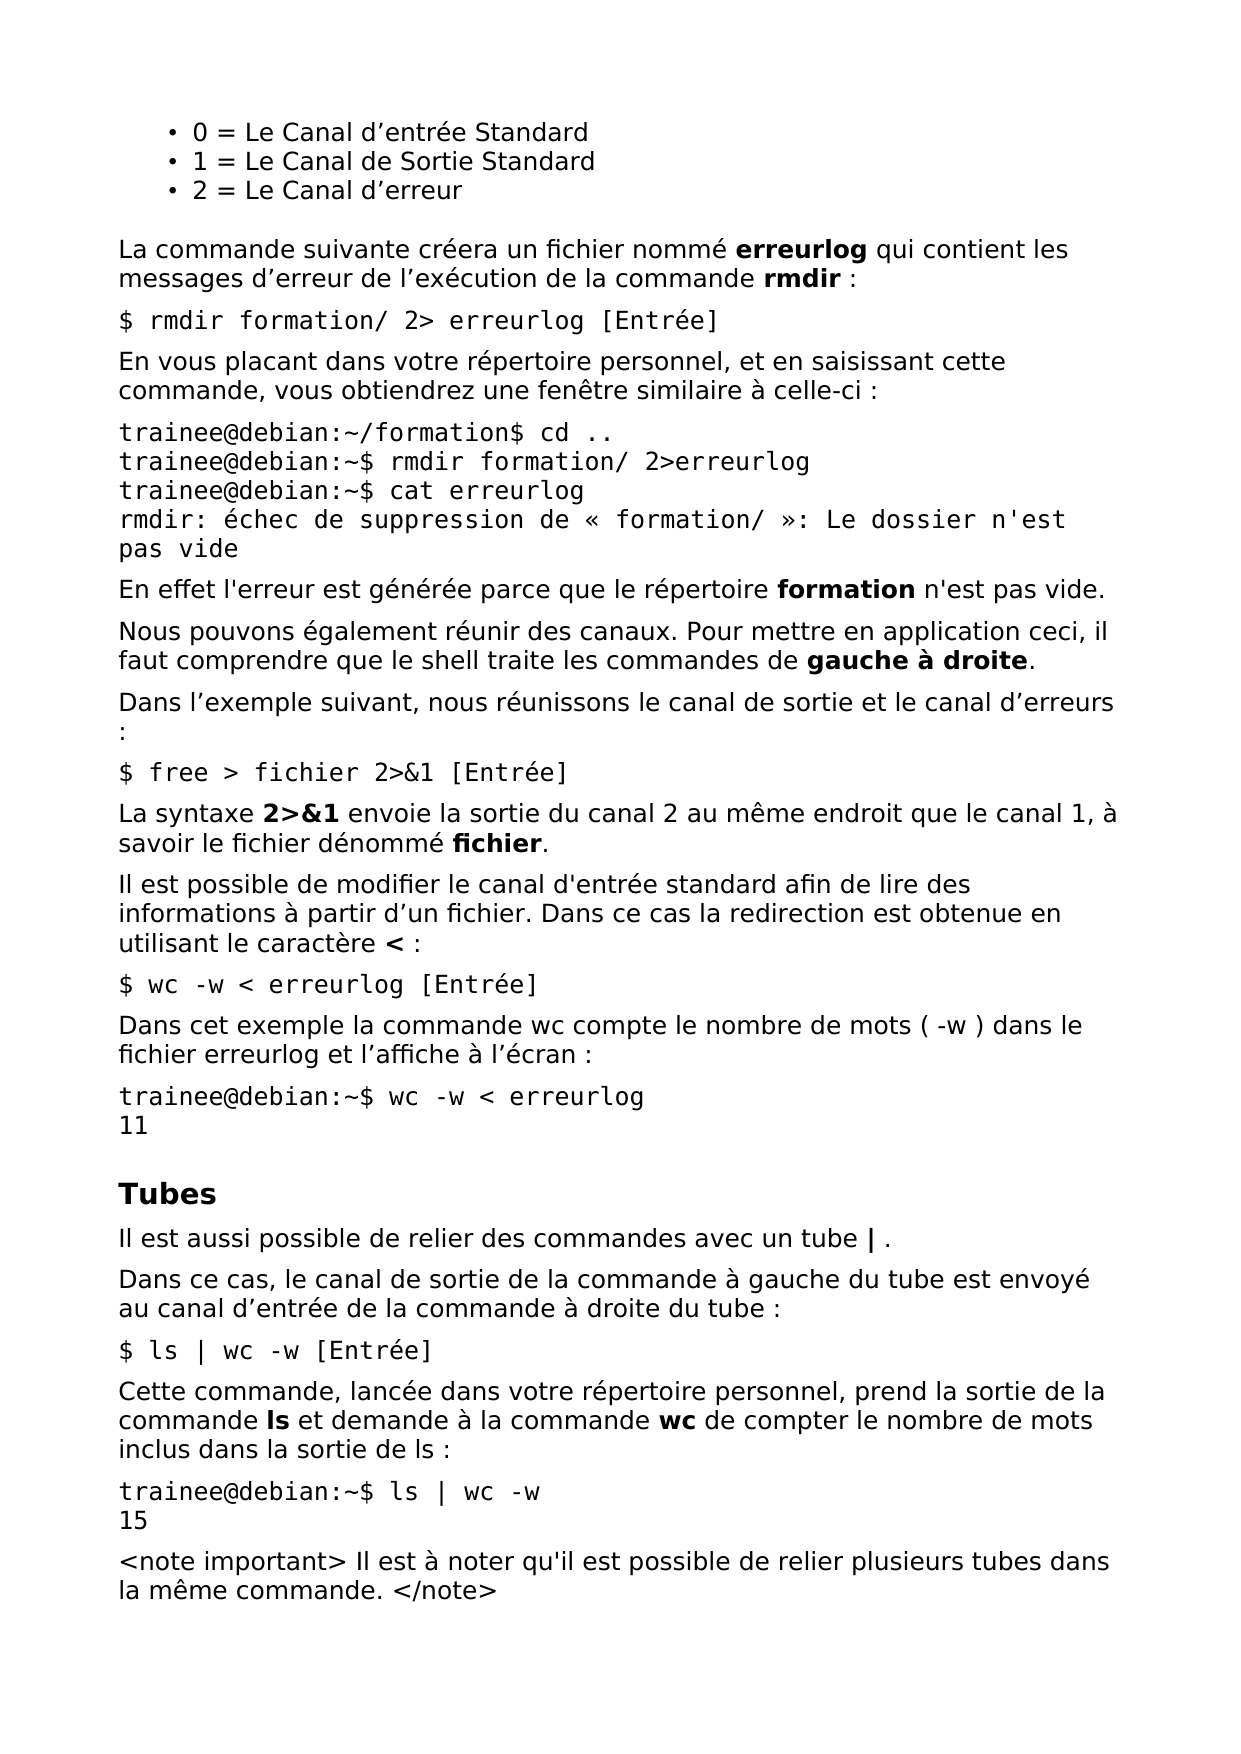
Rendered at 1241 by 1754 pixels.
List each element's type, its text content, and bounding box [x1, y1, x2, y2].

text Il est aussi possible de relier des commandes avec un tube | . [118, 1224, 1122, 1253]
text $ rmdir formation/ 2> erreurlog [Entrée] [118, 306, 1122, 335]
text Cette commande, lancée dans votre répertoire personnel, prend la sortie de la commande ls et demande à la commande wc de compter le nombre de mots inclus dans la sortie de ls : [118, 1377, 1122, 1465]
text Il est possible de modifier le canal d'entrée standard afin de lire des informations à partir d’un fichier. Dans ce cas la redirection est obtenue en utilisant le caractère < : [118, 870, 1122, 958]
text La syntaxe 2>&1 envoie la sortie du canal 2 au même endroit que le canal 1, à savoir le fichier dénommé fichier. [118, 799, 1122, 858]
text <note important> Il est à noter qu'il est possible de relier plusieurs tubes dans la même commande. </note> [118, 1547, 1122, 1606]
text En vous placant dans votre répertoire personnel, et en saisissant cette commande, vous obtiendrez une fenêtre similaire à celle-ci : [118, 347, 1122, 405]
text $ free > fichier 2>&1 [Entrée] [118, 759, 1122, 788]
text Dans l’exemple suivant, nous réunissons le canal de sortie et le canal d’erreurs : [118, 688, 1122, 746]
text Nous pouvons également réunir des canaux. Pour mettre en application ceci, il faut comprendre que le shell traite les commandes de gauche à droite. [118, 617, 1122, 675]
subtitle Tubes [118, 1177, 1122, 1211]
list 2 = Le Canal d’erreur [177, 176, 1122, 206]
text Dans ce cas, le canal de sortie de la commande à gauche du tube est envoyé au canal d’entrée de la commande à droite du tube : [118, 1265, 1122, 1324]
text $ ls | wc -w [Entrée] [118, 1336, 1122, 1365]
text trainee@debian:~$ ls | wc -w 15 [118, 1477, 1122, 1536]
list 0 = Le Canal d’entrée Standard [177, 118, 1122, 147]
list 1 = Le Canal de Sortie Standard [177, 147, 1122, 176]
text La commande suivante créera un fichier nommé erreurlog qui contient les messages d’erreur de l’exécution de la commande rmdir : [118, 235, 1122, 293]
text Dans cet exemple la commande wc compte le nombre de mots ( -w ) dans le fichier erreurlog et l’affiche à l’écran : [118, 1011, 1122, 1070]
text trainee@debian:~/formation$ cd .. trainee@debian:~$ rmdir formation/ 2>erreurlog trainee@debian:~$ cat erreurlog rmdir: échec de suppression de « formation/ »: Le dossier n'est pas vide [118, 418, 1122, 563]
text trainee@debian:~$ wc -w < erreurlog 11 [118, 1082, 1122, 1141]
text $ wc -w < erreurlog [Entrée] [118, 970, 1122, 999]
text En effet l'erreur est générée parce que le répertoire formation n'est pas vide. [118, 575, 1122, 604]
